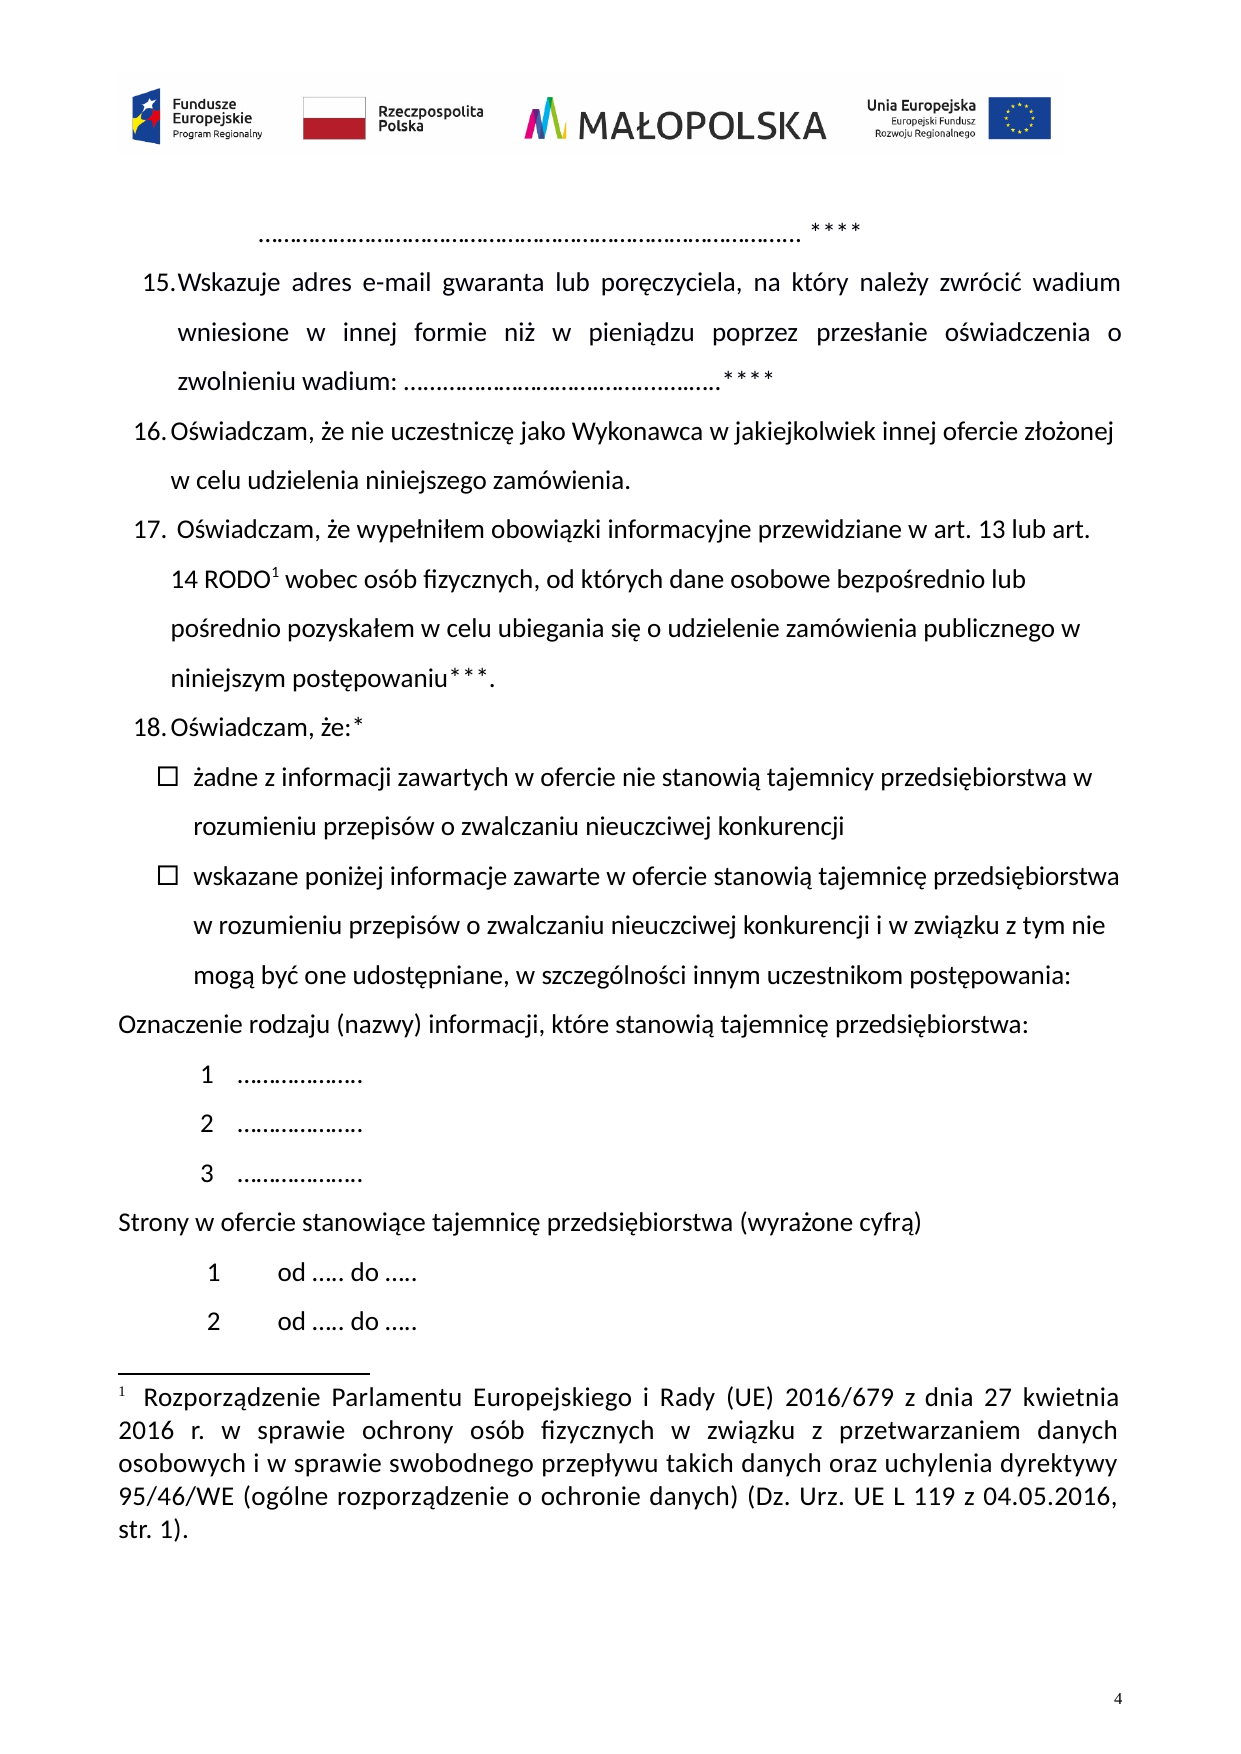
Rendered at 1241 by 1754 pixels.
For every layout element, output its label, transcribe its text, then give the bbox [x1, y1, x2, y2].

text …………………………………………………………………………... **** [252, 216, 1122, 249]
list od ….. do ….. [195, 1255, 1122, 1288]
list Oświadczam, że nie uczestniczę jako Wykonawca w jakiejkolwiek innej ofercie złożonej w celu udzielenia niniejszego zamówienia. [133, 414, 1122, 496]
text Oznaczenie rodzaju (nazwy) informacji, które stanowią tajemnicę przedsiębiorstwa: [118, 1007, 1122, 1040]
list ……………….. [200, 1106, 1122, 1139]
list Rozporządzenie Parlamentu Europejskiego i Rady (UE) 2016/679 z dnia 27 kwietnia 2016 r. w sprawie ochrony osób fizycznych w związku z przetwarzaniem danych osobowych i w sprawie swobodnego przepływu takich danych oraz uchylenia dyrektywy 95/46/WE (ogólne rozporządzenie o ochronie danych) (Dz. Urz. UE L 119 z 04.05.2016, str. 1). [118, 1380, 1120, 1545]
list ……………….. [200, 1156, 1122, 1189]
list ……………….. [200, 1057, 1122, 1090]
list Wskazuje adres e-mail gwaranta lub poręczyciela, na który należy zwrócić wadium wniesione w innej formie niż w pieniądzu poprzez przesłanie oświadczenia o zwolnieniu wadium: …...…………………….……....….…..**** [142, 265, 1122, 397]
list żadne z informacji zawartych w ofercie nie stanowią tajemnicy przedsiębiorstwa w rozumieniu przepisów o zwalczaniu nieuczciwej konkurencji [156, 760, 1122, 842]
list wskazane poniżej informacje zawarte w ofercie stanowią tajemnicę przedsiębiorstwa w rozumieniu przepisów o zwalczaniu nieuczciwej konkurencji i w związku z tym nie mogą być one udostępniane, w szczególności innym uczestnikom postępowania: [156, 859, 1122, 991]
picture [118, 73, 1063, 158]
list Oświadczam, że wypełniłem obowiązki informacyjne przewidziane w art. 13 lub art. 14 RODO wobec osób fizycznych, od których dane osobowe bezpośrednio lub pośrednio pozyskałem w celu ubiegania się o udzielenie zamówienia publicznego w niniejszym postępowaniu***. [133, 513, 1122, 694]
list Oświadczam, że:* [133, 711, 1122, 743]
text Strony w ofercie stanowiące tajemnicę przedsiębiorstwa (wyrażone cyfrą) [118, 1205, 1122, 1238]
list od ….. do ….. [195, 1304, 1122, 1337]
